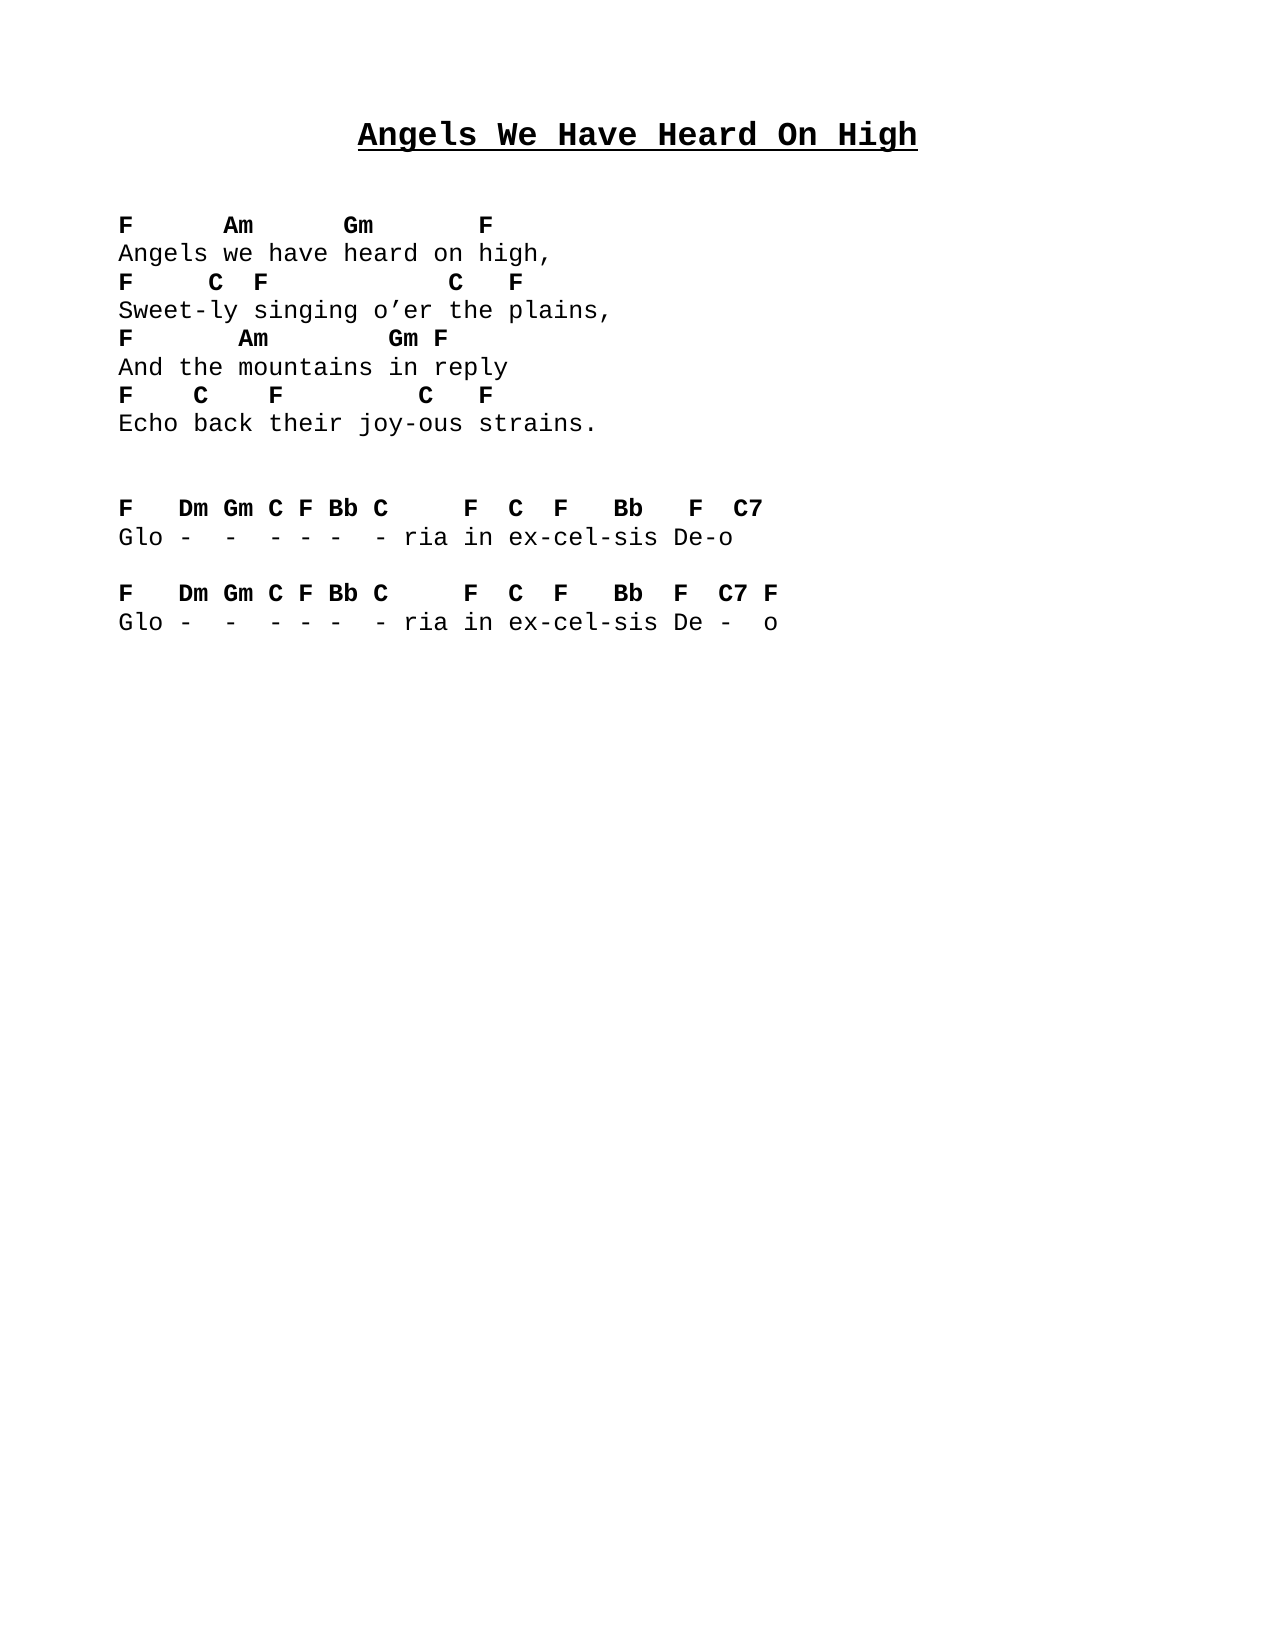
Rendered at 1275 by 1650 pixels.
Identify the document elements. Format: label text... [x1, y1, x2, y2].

text F C F C F [118, 383, 1157, 411]
text Echo back their joy-ous strains. [118, 411, 1157, 439]
text F Dm Gm C F Bb C F C F Bb F C7 F [118, 581, 1157, 609]
text Angels We Have Heard On High [118, 118, 1157, 156]
text Angels we have heard on high, [118, 241, 1157, 269]
text F Am Gm F [118, 213, 1157, 241]
text Sweet-ly singing o’er the plains, [118, 298, 1157, 326]
text And the mountains in reply [118, 354, 1157, 383]
text Glo - - - - - - ria in ex-cel-sis De - o [118, 609, 1157, 638]
text Glo - - - - - - ria in ex-cel-sis De-o [118, 524, 1157, 553]
text F C F C F [118, 269, 1157, 298]
text F Am Gm F [118, 326, 1157, 354]
text F Dm Gm C F Bb C F C F Bb F C7 [118, 496, 1157, 524]
